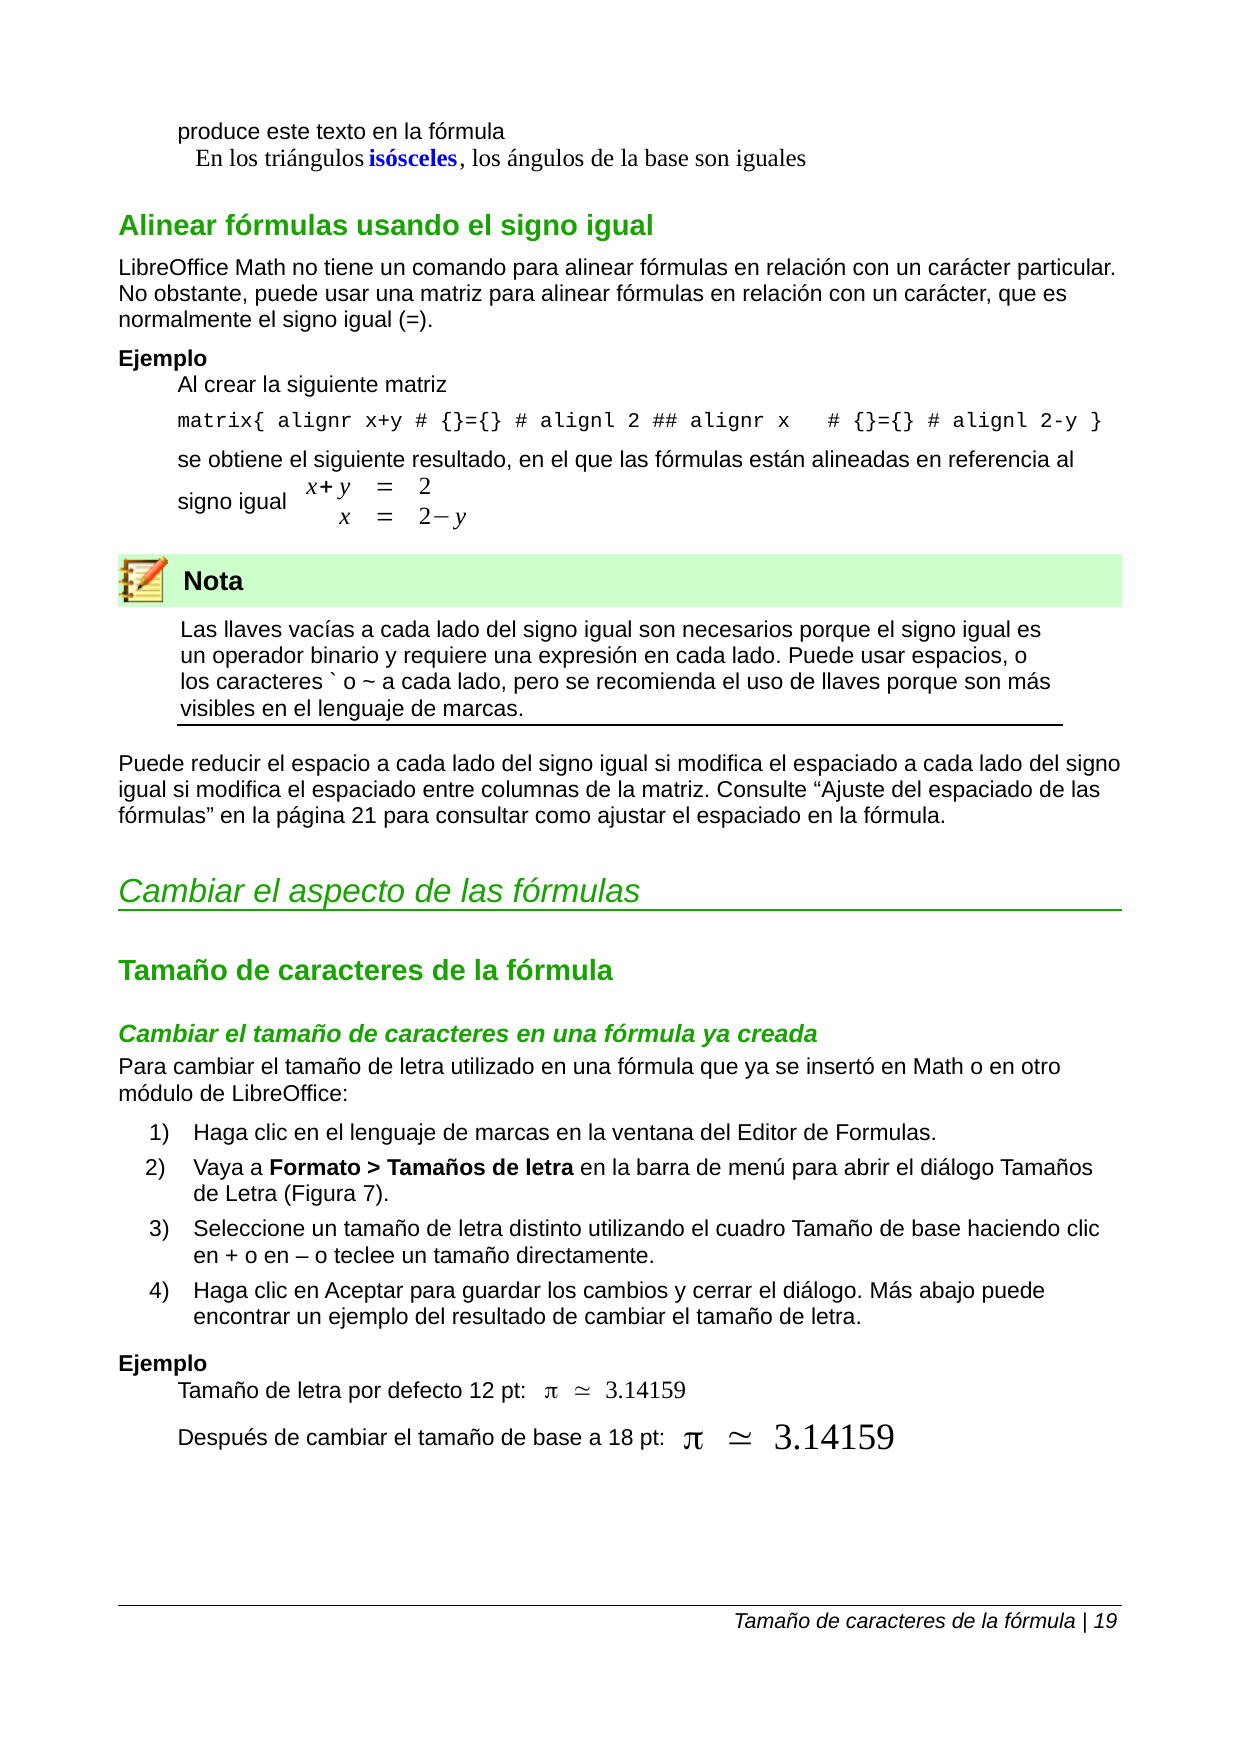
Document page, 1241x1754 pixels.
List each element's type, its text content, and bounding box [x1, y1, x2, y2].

text Al crear la siguiente matriz [177, 371, 1122, 398]
text Tamaño de letra por defecto 12 pt: [177, 1376, 1122, 1404]
text Después de cambiar el tamaño de base a 18 pt: [177, 1417, 1122, 1458]
list Haga clic en el lenguaje de marcas en la ventana del Editor de Formulas. [169, 1118, 1122, 1145]
text Ejemplo [118, 1350, 1122, 1376]
text matrix{ alignr x+y # {}={} # alignl 2 ## alignr x # {}={} # alignl 2-y } [177, 410, 1122, 434]
subtitle Alinear fórmulas usando el signo igual [118, 208, 1122, 242]
subtitle Cambiar el aspecto de las fórmulas [118, 871, 1122, 909]
text Las llaves vacías a cada lado del signo igual son necesarios porque el signo igual es un operador binario y requiere una expresión en cada lado. Puede usar espacios, o los caracteres ` o ~ a cada lado, pero se recomienda el uso de llaves porque son más visibles en el lenguaje de marcas. [177, 612, 1063, 724]
text produce este texto en la fórmula [177, 118, 1122, 172]
list Seleccione un tamaño de letra distinto utilizando el cuadro Tamaño de base haciendo clic en + o en – o teclee un tamaño directamente. [169, 1215, 1122, 1268]
text Para cambiar el tamaño de letra utilizado en una fórmula que ya se insertó en Math o en otro módulo de LibreOffice: [118, 1053, 1122, 1106]
subtitle Cambiar el tamaño de caracteres en una fórmula ya creada [118, 1018, 1122, 1047]
list Haga clic en Aceptar para guardar los cambios y cerrar el diálogo. Más abajo puede encontrar un ejemplo del resultado de cambiar el tamaño de letra. [169, 1277, 1122, 1329]
subtitle Tamaño de caracteres de la fórmula [118, 953, 1122, 986]
subtitle Nota [118, 554, 1122, 607]
text Puede reducir el espacio a cada lado del signo igual si modifica el espaciado a cada lado del signo igual si modifica el espaciado entre columnas de la matriz. Consulte “Ajuste del espaciado de las fórmulas” en la página 21 para consultar como ajustar el espaciado en la fórmula. [118, 750, 1122, 829]
picture [119, 555, 170, 606]
text LibreOffice Math no tiene un comando para alinear fórmulas en relación con un carácter particular. No obstante, puede usar una matriz para alinear fórmulas en relación con un carácter, que es normalmente el signo igual (=). [118, 253, 1122, 333]
list Vaya a Formato > Tamaños de letra en la barra de menú para abrir el diálogo Tamaños de Letra (Figura 7). [165, 1154, 1122, 1206]
text se obtiene el siguiente resultado, en el que las fórmulas están alineadas en referencia al signo igual [177, 446, 1122, 530]
text Ejemplo [118, 345, 1122, 371]
